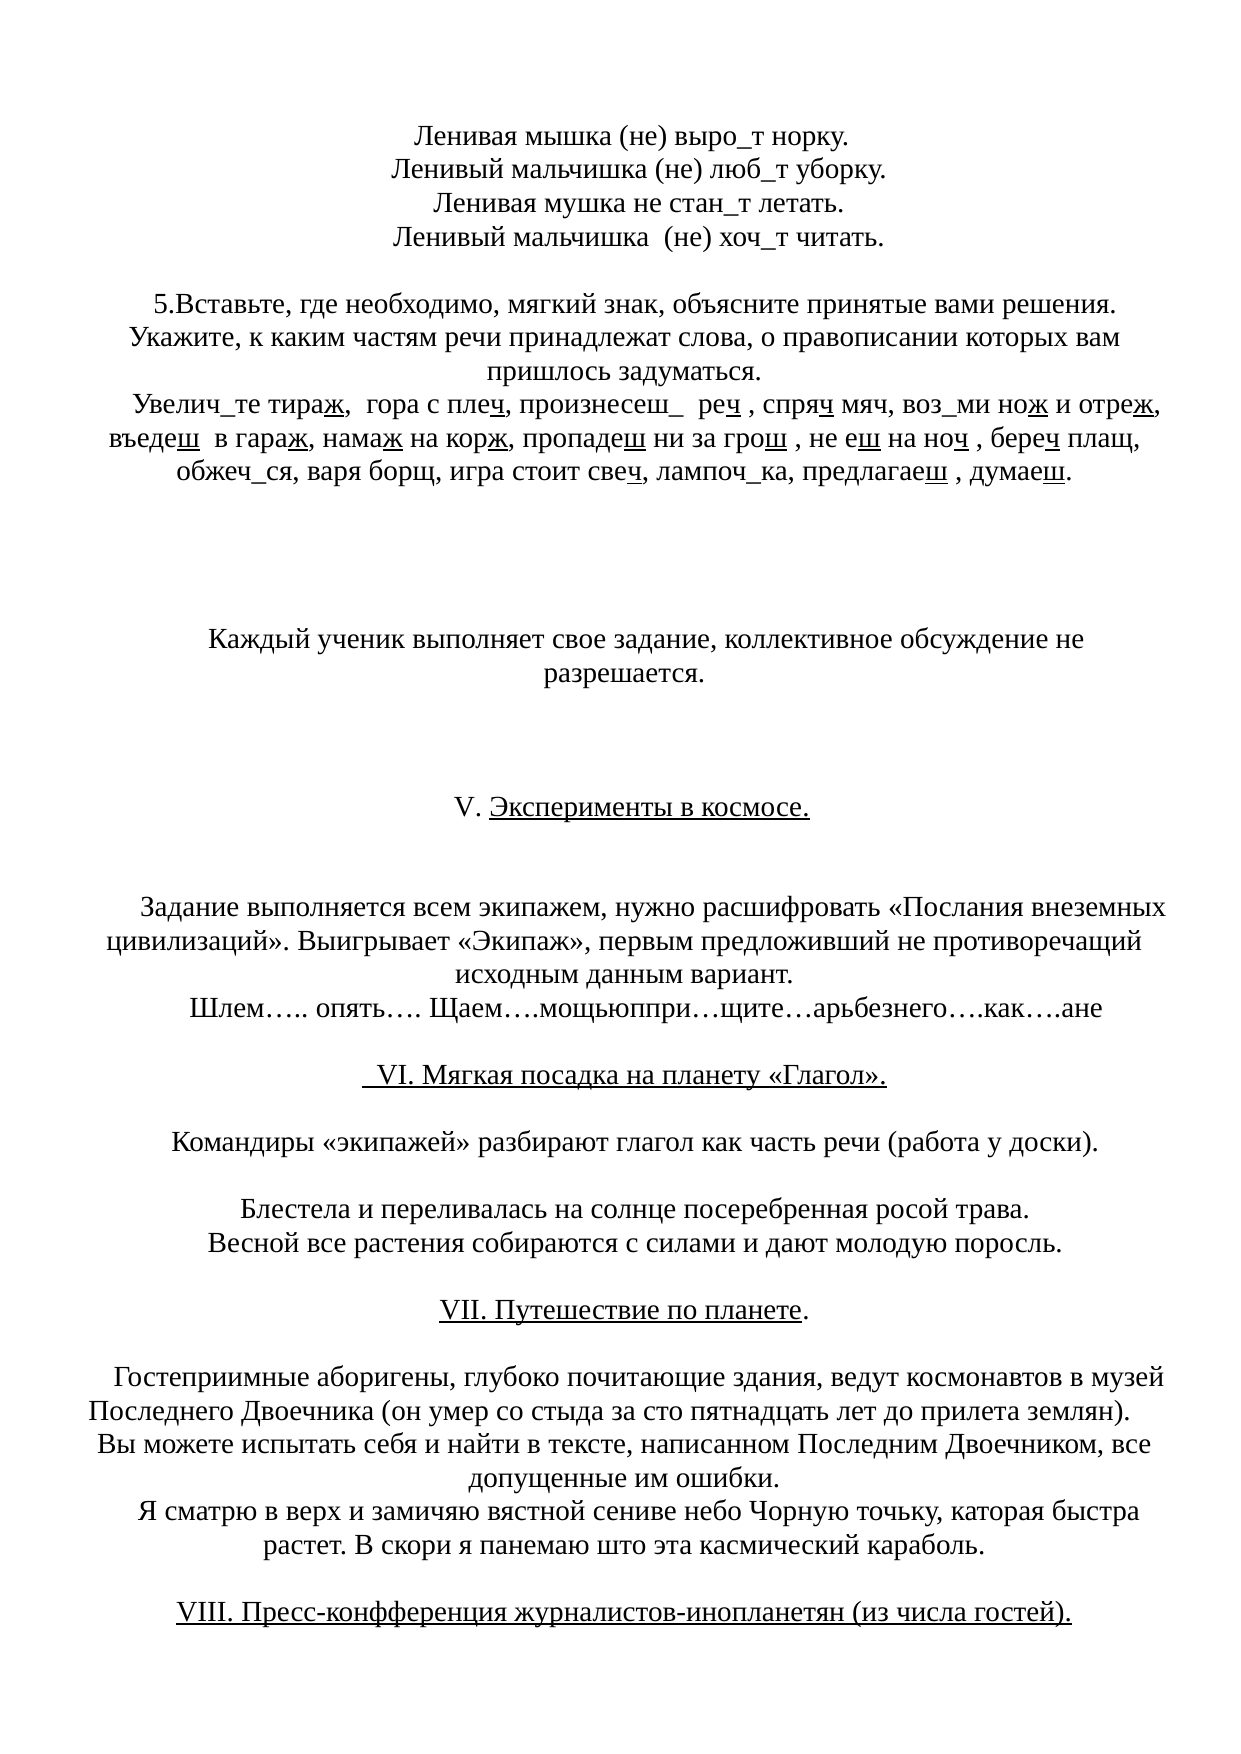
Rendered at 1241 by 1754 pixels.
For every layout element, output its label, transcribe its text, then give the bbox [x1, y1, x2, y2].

text Задание выполняется всем экипажем, нужно расшифровать «Послания внеземных цивилизаций». Выигрывает «Экипаж», первым предложивший не противоречащий исходным данным вариант. [81, 889, 1167, 990]
text Увелич_те тираж, гора с плеч, произнесеш_ реч , спряч мяч, воз_ми нож и отреж, въедеш в гараж, намаж на корж, пропадеш ни за грош , не еш на ноч , береч плащ, обжеч_ся, варя борщ, игра стоит свеч, лампоч_ка, предлагаеш , думаеш. [81, 386, 1167, 487]
text Я сматрю в верх и замичяю вястной сениве небо Чорную точьку, каторая быстра растет. В скори я панемаю што эта касмический караболь. [81, 1493, 1167, 1560]
text Весной все растения собираются с силами и дают молодую поросль. [81, 1225, 1167, 1258]
text Вы можете испытать себя и найти в тексте, написанном Последним Двоечником, все допущенные им ошибки. [81, 1426, 1167, 1493]
text Каждый ученик выполняет свое задание, коллективное обсуждение не разрешается. [81, 621, 1167, 688]
text VIII. Пресс-конфференция журналистов-инопланетян (из числа гостей). [81, 1594, 1167, 1627]
text 5.Вставьте, где необходимо, мягкий знак, объясните принятые вами решения. Укажите, к каким частям речи принадлежат слова, о правописании которых вам пришлось задуматься. [81, 286, 1167, 386]
text Ленивая мушка не стан_т летать. [81, 185, 1167, 219]
text VI. Мягкая посадка на планету «Глагол». [81, 1057, 1167, 1091]
text VII. Путешествие по планете. [81, 1292, 1167, 1326]
text Ленивый мальчишка (не) хоч_т читать. [81, 219, 1167, 252]
text V. Эксперименты в космосе. [81, 789, 1167, 822]
text Гостеприимные аборигены, глубоко почитающие здания, ведут космонавтов в музей Последнего Двоечника (он умер со стыда за сто пятнадцать лет до прилета землян). [81, 1359, 1167, 1426]
text Блестела и переливалась на солнце посеребренная росой трава. [81, 1191, 1167, 1225]
text Ленивый мальчишка (не) люб_т уборку. [81, 152, 1167, 185]
text Ленивая мышка (не) выро_т норку. [81, 118, 1167, 152]
text Командиры «экипажей» разбирают глагол как часть речи (работа у доски). [81, 1124, 1167, 1158]
text Шлем….. опять…. Щаем….мощьюппри…щите…арьбезнего….как….ане [81, 990, 1167, 1024]
